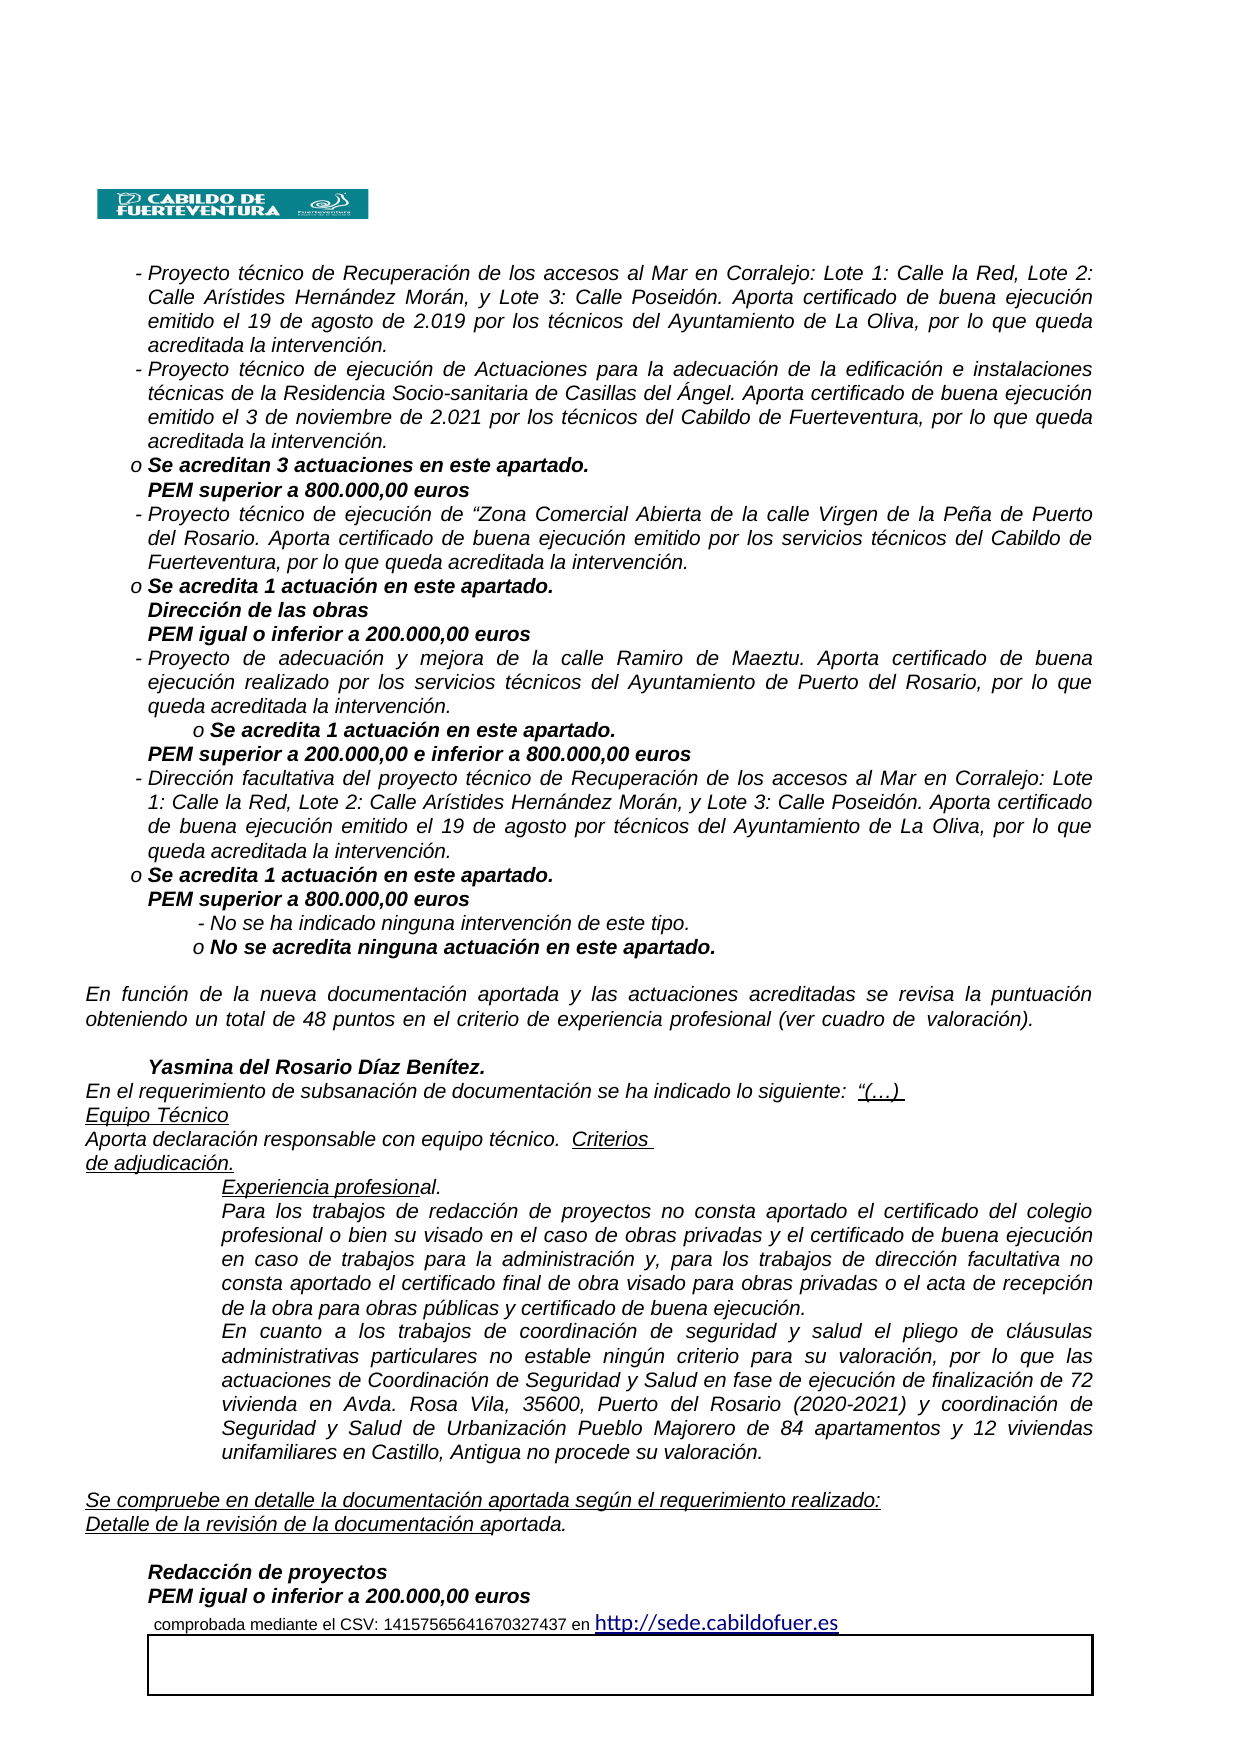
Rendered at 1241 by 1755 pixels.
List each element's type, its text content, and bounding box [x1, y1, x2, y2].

list Proyecto de adecuación y mejora de la calle Ramiro de Maeztu. Aporta certificado de buena ejecución realizado por los servicios técnicos del Ayuntamiento de Puerto del Rosario, por lo que queda acreditada la intervención. [135, 646, 1093, 718]
list No se acredita ninguna actuación en este apartado. [193, 934, 1107, 958]
text Para los trabajos de redacción de proyectos no consta aportado el certificado del colegio profesional o bien su visado en el caso de obras privadas y el certificado de buena ejecución en caso de trabajos para la administración y, para los trabajos de dirección facultativa no consta aportado el certificado final de obra visado para obras privadas o el acta de recepción de la obra para obras públicas y certificado de buena ejecución. [221, 1199, 1093, 1319]
text Aporta declaración responsable con equipo técnico. Criterios de adjudicación. [85, 1127, 675, 1175]
text PEM igual o inferior a 200.000,00 euros [148, 622, 1107, 646]
text En cuanto a los trabajos de coordinación de seguridad y salud el pliego de cláusulas administrativas particulares no estable ningún criterio para su valoración, por lo que las actuaciones de Coordinación de Seguridad y Salud en fase de ejecución de finalización de 72 vivienda en Avda. Rosa Vila, 35600, Puerto del Rosario (2020-2021) y coordinación de Seguridad y Salud de Urbanización Pueblo Majorero de 84 apartamentos y 12 viviendas unifamiliares en Castillo, Antigua no procede su valoración. [221, 1319, 1093, 1464]
subtitle Yasmina del Rosario Díaz Benítez. [148, 1054, 1107, 1078]
list Se acredita 1 actuación en este apartado. PEM superior a 800.000,00 euros [130, 862, 574, 911]
subtitle Redacción de proyectos [148, 1560, 1107, 1584]
list Se acredita 1 actuación en este apartado. [193, 718, 1107, 742]
text Se compruebe en detalle la documentación aportada según el requerimiento realizado: Detalle de la revisión de la documentación aportada. [85, 1488, 948, 1536]
picture [97, 189, 369, 219]
list No se ha indicado ninguna intervención de este tipo. [197, 911, 1107, 934]
text PEM igual o inferior a 200.000,00 euros [148, 1584, 1107, 1608]
text En el requerimiento de subsanación de documentación se ha indicado lo siguiente: “(…) Equipo Técnico [85, 1078, 948, 1127]
list Proyecto técnico de ejecución de Actuaciones para la adecuación de la edificación e instalaciones técnicas de la Residencia Socio-sanitaria de Casillas del Ángel. Aporta certificado de buena ejecución emitido el 3 de noviembre de 2.021 por los técnicos del Cabildo de Fuerteventura, por lo que queda acreditada la intervención. [135, 357, 1093, 453]
list Proyecto técnico de ejecución de “Zona Comercial Abierta de la calle Virgen de la Peña de Puerto del Rosario. Aporta certificado de buena ejecución emitido por los servicios técnicos del Cabildo de Fuerteventura, por lo que queda acreditada la intervención. [135, 501, 1093, 574]
list Dirección facultativa del proyecto técnico de Recuperación de los accesos al Mar en Corralejo: Lote 1: Calle la Red, Lote 2: Calle Arístides Hernández Morán, y Lote 3: Calle Poseidón. Aporta certificado de buena ejecución emitido el 19 de agosto por técnicos del Ayuntamiento de La Oliva, por lo que queda acreditada la intervención. [135, 766, 1093, 862]
text En función de la nueva documentación aportada y las actuaciones acreditadas se revisa la puntuación obteniendo un total de 48 puntos en el criterio de experiencia profesional (ver cuadro de valoración). [85, 982, 1093, 1031]
text Experiencia profesional. [221, 1175, 1107, 1199]
list Se acredita 1 actuación en este apartado. Dirección de las obras [130, 574, 574, 622]
list Proyecto técnico de Recuperación de los accesos al Mar en Corralejo: Lote 1: Calle la Red, Lote 2: Calle Arístides Hernández Morán, y Lote 3: Calle Poseidón. Aporta certificado de buena ejecución emitido el 19 de agosto de 2.019 por los técnicos del Ayuntamiento de La Oliva, por lo que queda acreditada la intervención. [135, 260, 1093, 357]
list Se acreditan 3 actuaciones en este apartado. PEM superior a 800.000,00 euros [130, 453, 610, 501]
text PEM superior a 200.000,00 e inferior a 800.000,00 euros [148, 742, 1107, 766]
